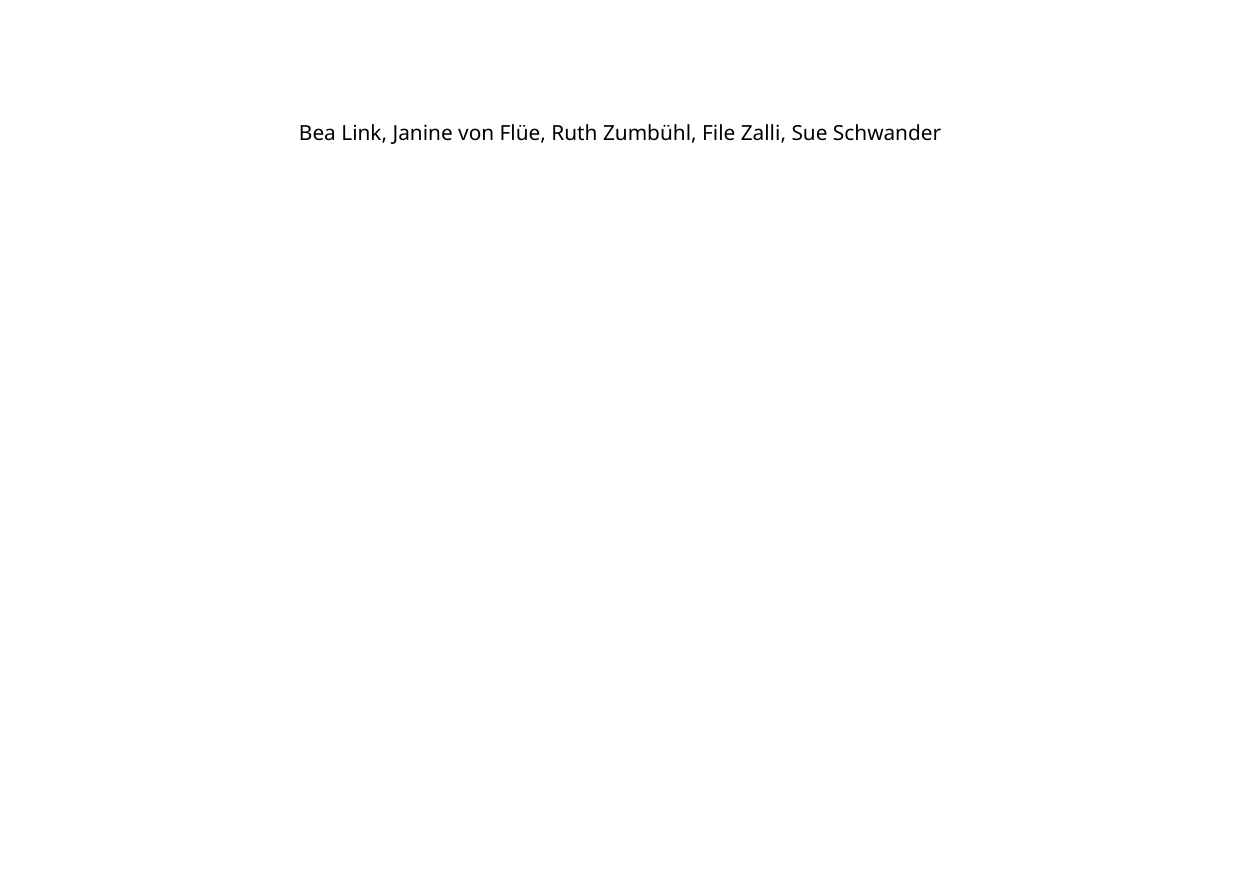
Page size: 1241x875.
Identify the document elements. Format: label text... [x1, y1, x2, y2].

text Bea Link, Janine von Flüe, Ruth Zumbühl, File Zalli, Sue Schwander [118, 118, 1122, 147]
